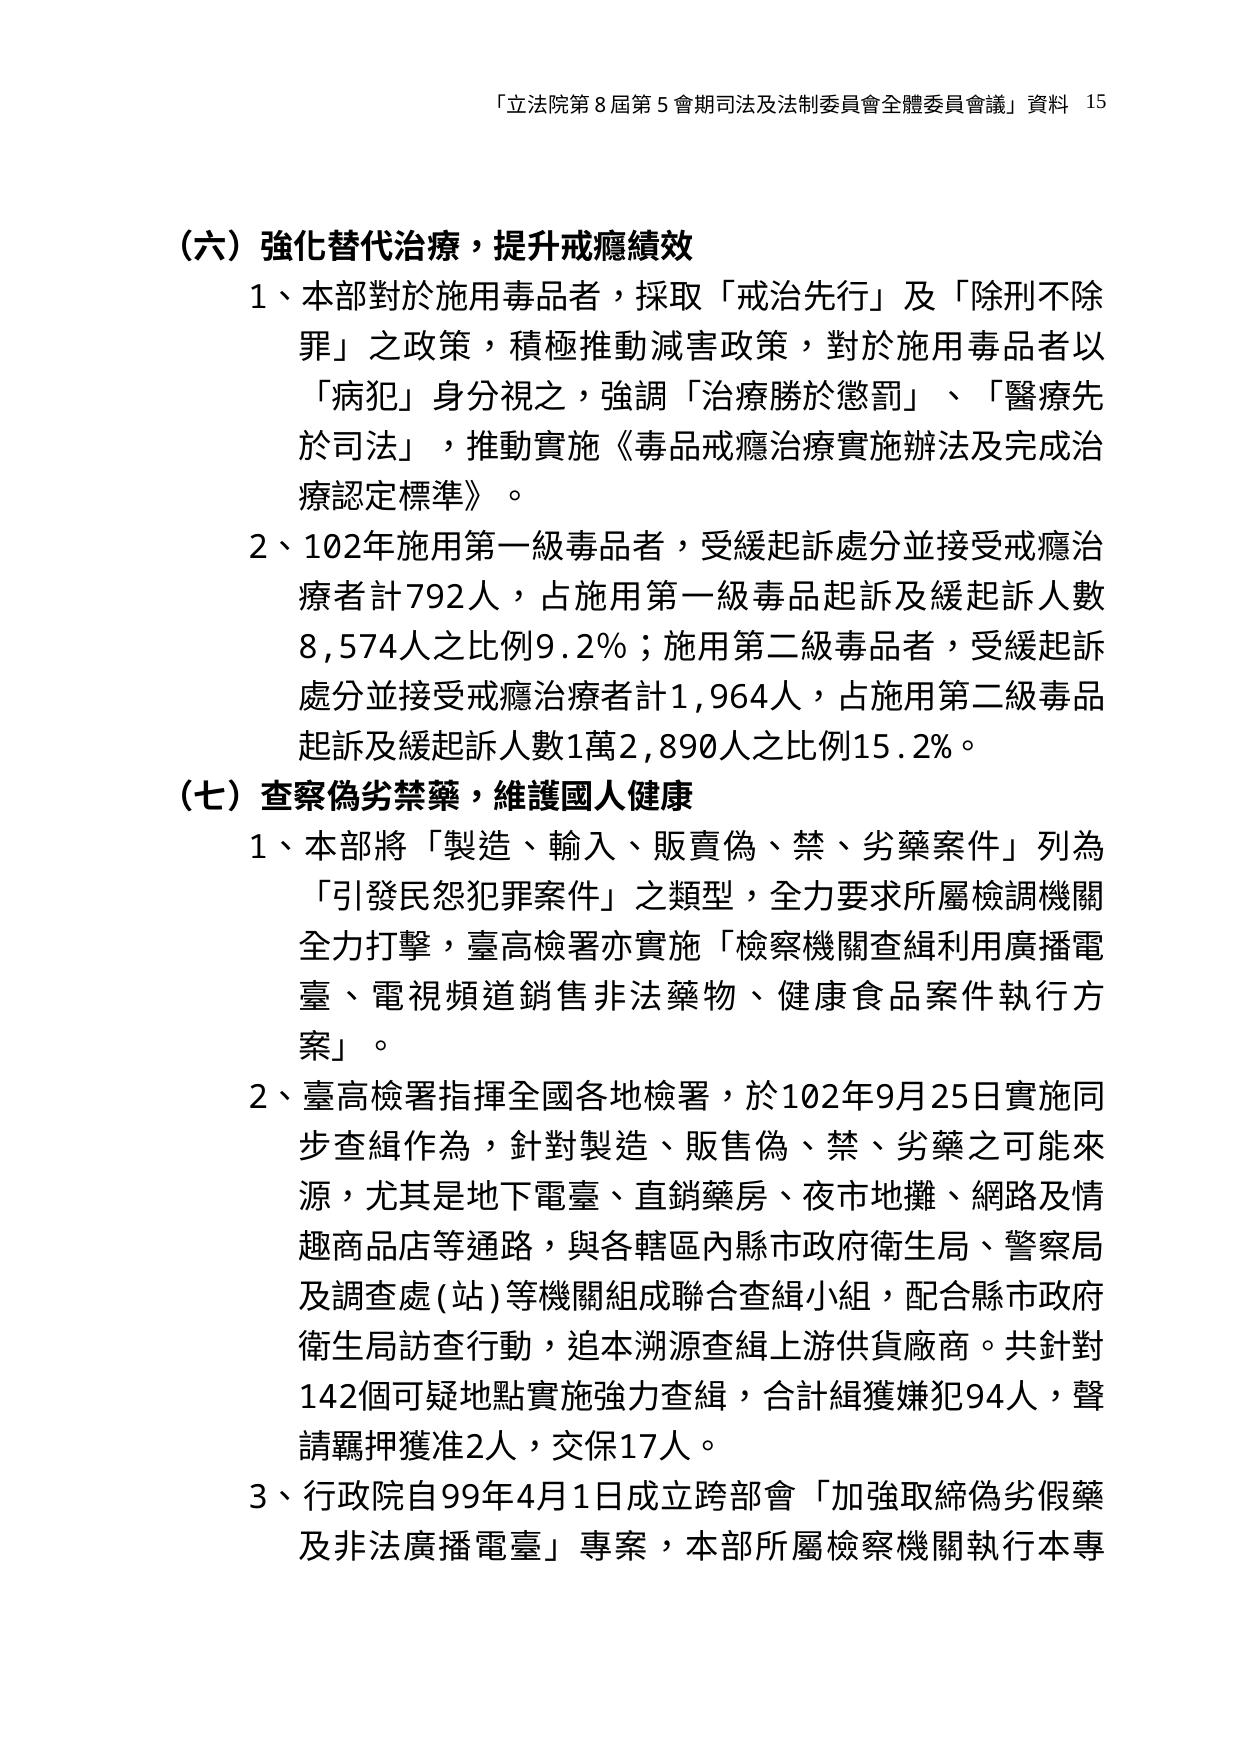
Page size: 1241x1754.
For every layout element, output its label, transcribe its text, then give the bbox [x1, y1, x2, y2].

text （六）強化替代治療，提升戒癮績效 [160, 219, 1106, 269]
text 1、本部將「製造、輸入、販賣偽、禁、劣藥案件」列為「引發民怨犯罪案件」之類型，全力要求所屬檢調機關全力打擊，臺高檢署亦實施「檢察機關查緝利用廣播電臺、電視頻道銷售非法藥物、健康食品案件執行方案」。 [248, 819, 1106, 1069]
text （七）查察偽劣禁藥，維護國人健康 [160, 769, 1106, 819]
text 1、本部對於施用毒品者，採取「戒治先行」及「除刑不除罪」之政策，積極推動減害政策，對於施用毒品者以「病犯」身分視之，強調「治療勝於懲罰」、「醫療先於司法」，推動實施《毒品戒癮治療實施辦法及完成治療認定標準》。 [248, 269, 1106, 519]
text 2、102年施用第一級毒品者，受緩起訴處分並接受戒癮治療者計792人，占施用第一級毒品起訴及緩起訴人數8,574人之比例9.2％；施用第二級毒品者，受緩起訴處分並接受戒癮治療者計1,964人，占施用第二級毒品起訴及緩起訴人數1萬2,890人之比例15.2%。 [248, 519, 1106, 769]
text 3、行政院自99年4月1日成立跨部會「加強取締偽劣假藥及非法廣播電臺」專案，本部所屬檢察機關執行本專 [248, 1469, 1106, 1569]
text 2、臺高檢署指揮全國各地檢署，於102年9月25日實施同步查緝作為，針對製造、販售偽、禁、劣藥之可能來源，尤其是地下電臺、直銷藥房、夜市地攤、網路及情趣商品店等通路，與各轄區內縣市政府衛生局、警察局及調查處(站)等機關組成聯合查緝小組，配合縣市政府衛生局訪查行動，追本溯源查緝上游供貨廠商。共針對142個可疑地點實施強力查緝，合計緝獲嫌犯94人，聲請羈押獲准2人，交保17人。 [248, 1069, 1106, 1469]
